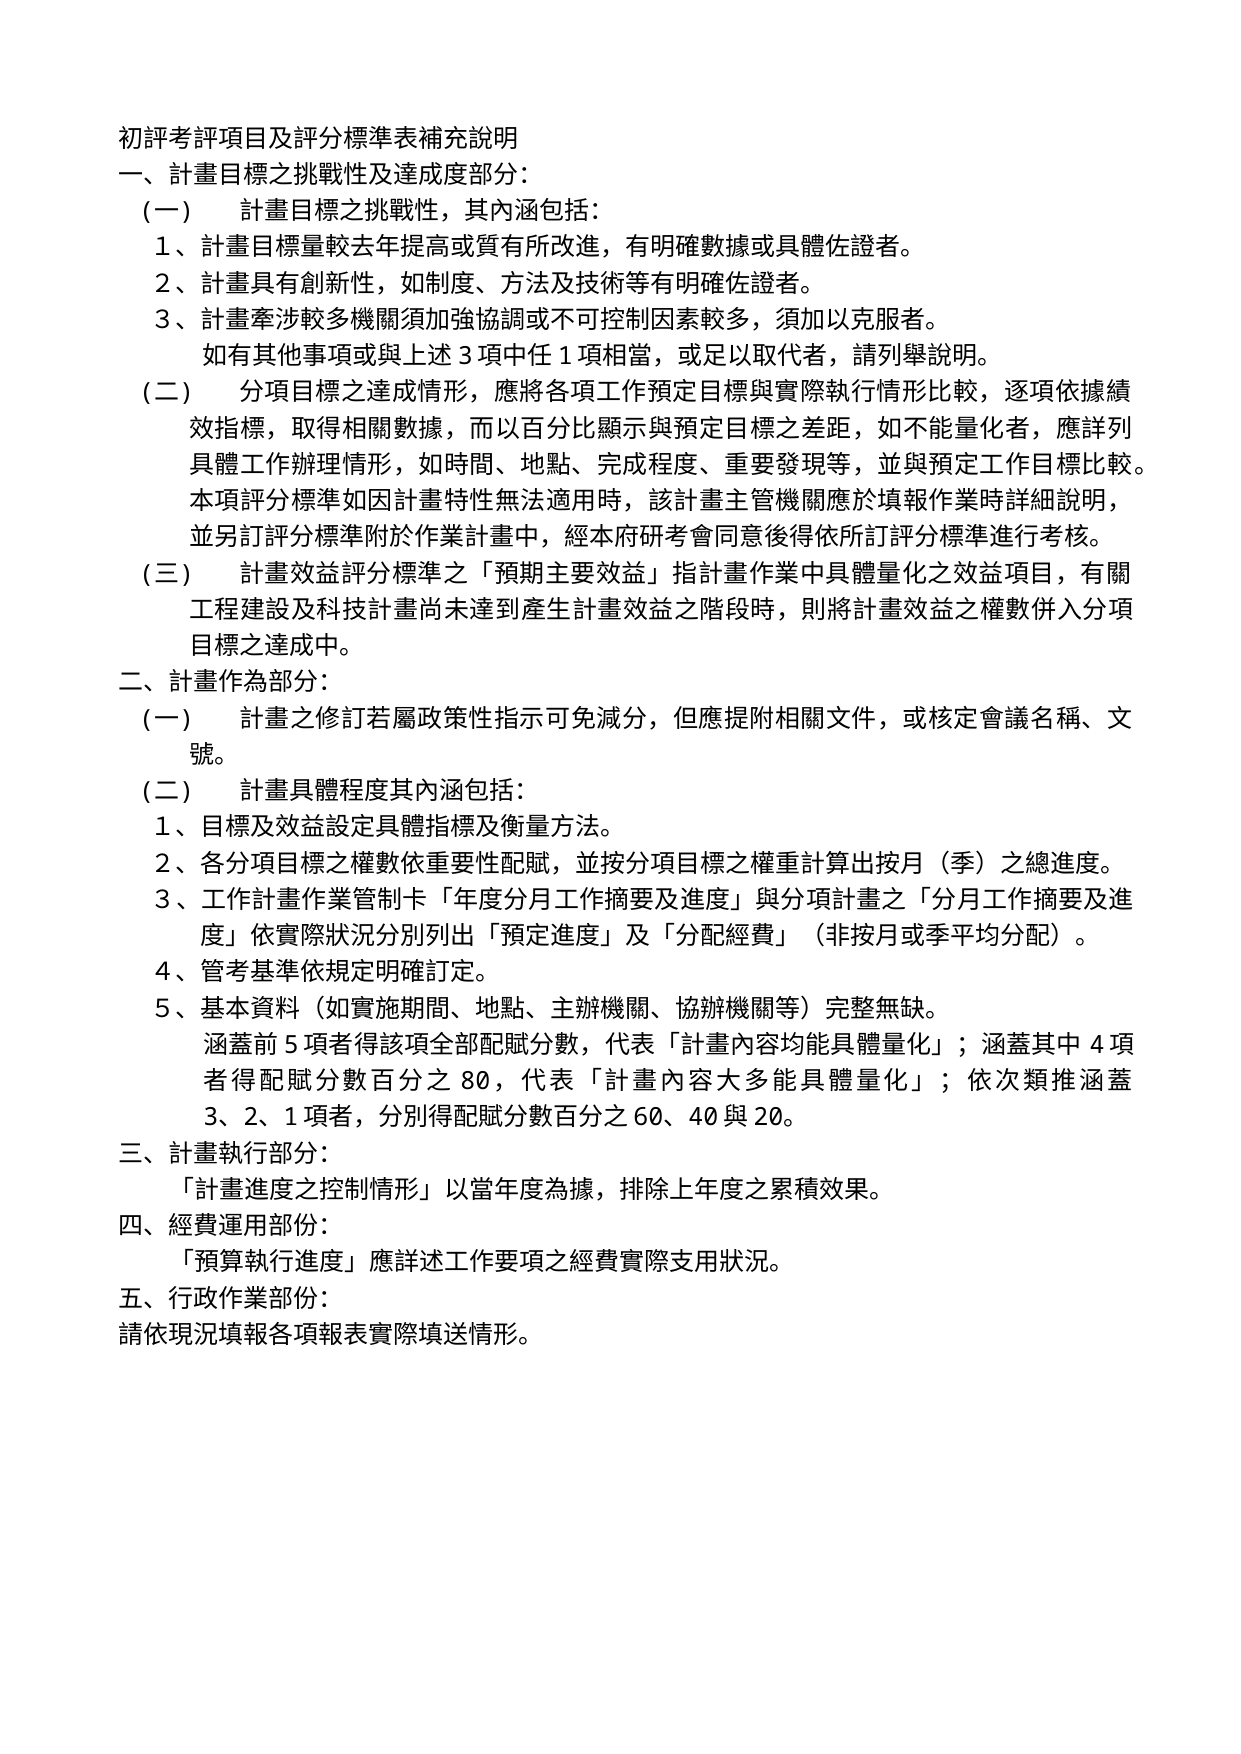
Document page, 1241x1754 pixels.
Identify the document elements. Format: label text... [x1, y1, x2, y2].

text 五、行政作業部份： [118, 1278, 1134, 1314]
text 初評考評項目及評分標準表補充說明 [118, 118, 1134, 154]
text 涵蓋前5項者得該項全部配賦分數，代表「計畫內容均能具體量化」；涵蓋其中4項者得配賦分數百分之80，代表「計畫內容大多能具體量化」；依次類推涵蓋3、2、1項者，分別得配賦分數百分之60、40與20。 [203, 1024, 1134, 1133]
text 一、計畫目標之挑戰性及達成度部分： [118, 154, 1134, 191]
text (三) 計畫效益評分標準之「預期主要效益」指計畫作業中具體量化之效益項目，有關工程建設及科技計畫尚未達到產生計畫效益之階段時，則將計畫效益之權數併入分項目標之達成中。 [139, 553, 1134, 662]
text ２、計畫具有創新性，如制度、方法及技術等有明確佐證者。 [150, 263, 1134, 299]
text (二) 計畫具體程度其內涵包括： [139, 771, 1134, 807]
text ３、計畫牽涉較多機關須加強協調或不可控制因素較多，須加以克服者。 [150, 299, 1134, 336]
text １、計畫目標量較去年提高或質有所改進，有明確數據或具體佐證者。 [150, 227, 1134, 263]
text １、目標及效益設定具體指標及衡量方法。 [151, 807, 1134, 843]
text ２、各分項目標之權數依重要性配賦，並按分項目標之權重計算出按月（季）之總進度。 [151, 843, 1134, 879]
text 請依現況填報各項報表實際填送情形。 [118, 1314, 1134, 1351]
text 「計畫進度之控制情形」以當年度為據，排除上年度之累積效果。 [168, 1169, 1134, 1206]
text 如有其他事項或與上述3項中任1項相當，或足以取代者，請列舉說明。 [203, 336, 1134, 372]
text 四、經費運用部份： [118, 1206, 1134, 1242]
text 二、計畫作為部分： [118, 662, 1134, 698]
text (一) 計畫之修訂若屬政策性指示可免減分，但應提附相關文件，或核定會議名稱、文號。 [139, 698, 1134, 771]
text (一) 計畫目標之挑戰性，其內涵包括： [139, 191, 1134, 227]
text (二) 分項目標之達成情形，應將各項工作預定目標與實際執行情形比較，逐項依據績效指標，取得相關數據，而以百分比顯示與預定目標之差距，如不能量化者，應詳列具體工作辦理情形，如時間、地點、完成程度、重要發現等，並與預定工作目標比較。本項評分標準如因計畫特性無法適用時，該計畫主管機關應於填報作業時詳細說明，並另訂評分標準附於作業計畫中，經本府研考會同意後得依所訂評分標準進行考核。 [139, 372, 1134, 553]
text 「預算執行進度」應詳述工作要項之經費實際支用狀況。 [168, 1242, 1134, 1278]
text 三、計畫執行部分： [118, 1133, 1134, 1169]
text ５、基本資料（如實施期間、地點、主辦機關、協辦機關等）完整無缺。 [151, 988, 1134, 1024]
text ３、工作計畫作業管制卡「年度分月工作摘要及進度」與分項計畫之「分月工作摘要及進度」依實際狀況分別列出「預定進度」及「分配經費」（非按月或季平均分配）。 [151, 879, 1134, 952]
text ４、管考基準依規定明確訂定。 [151, 952, 1134, 988]
